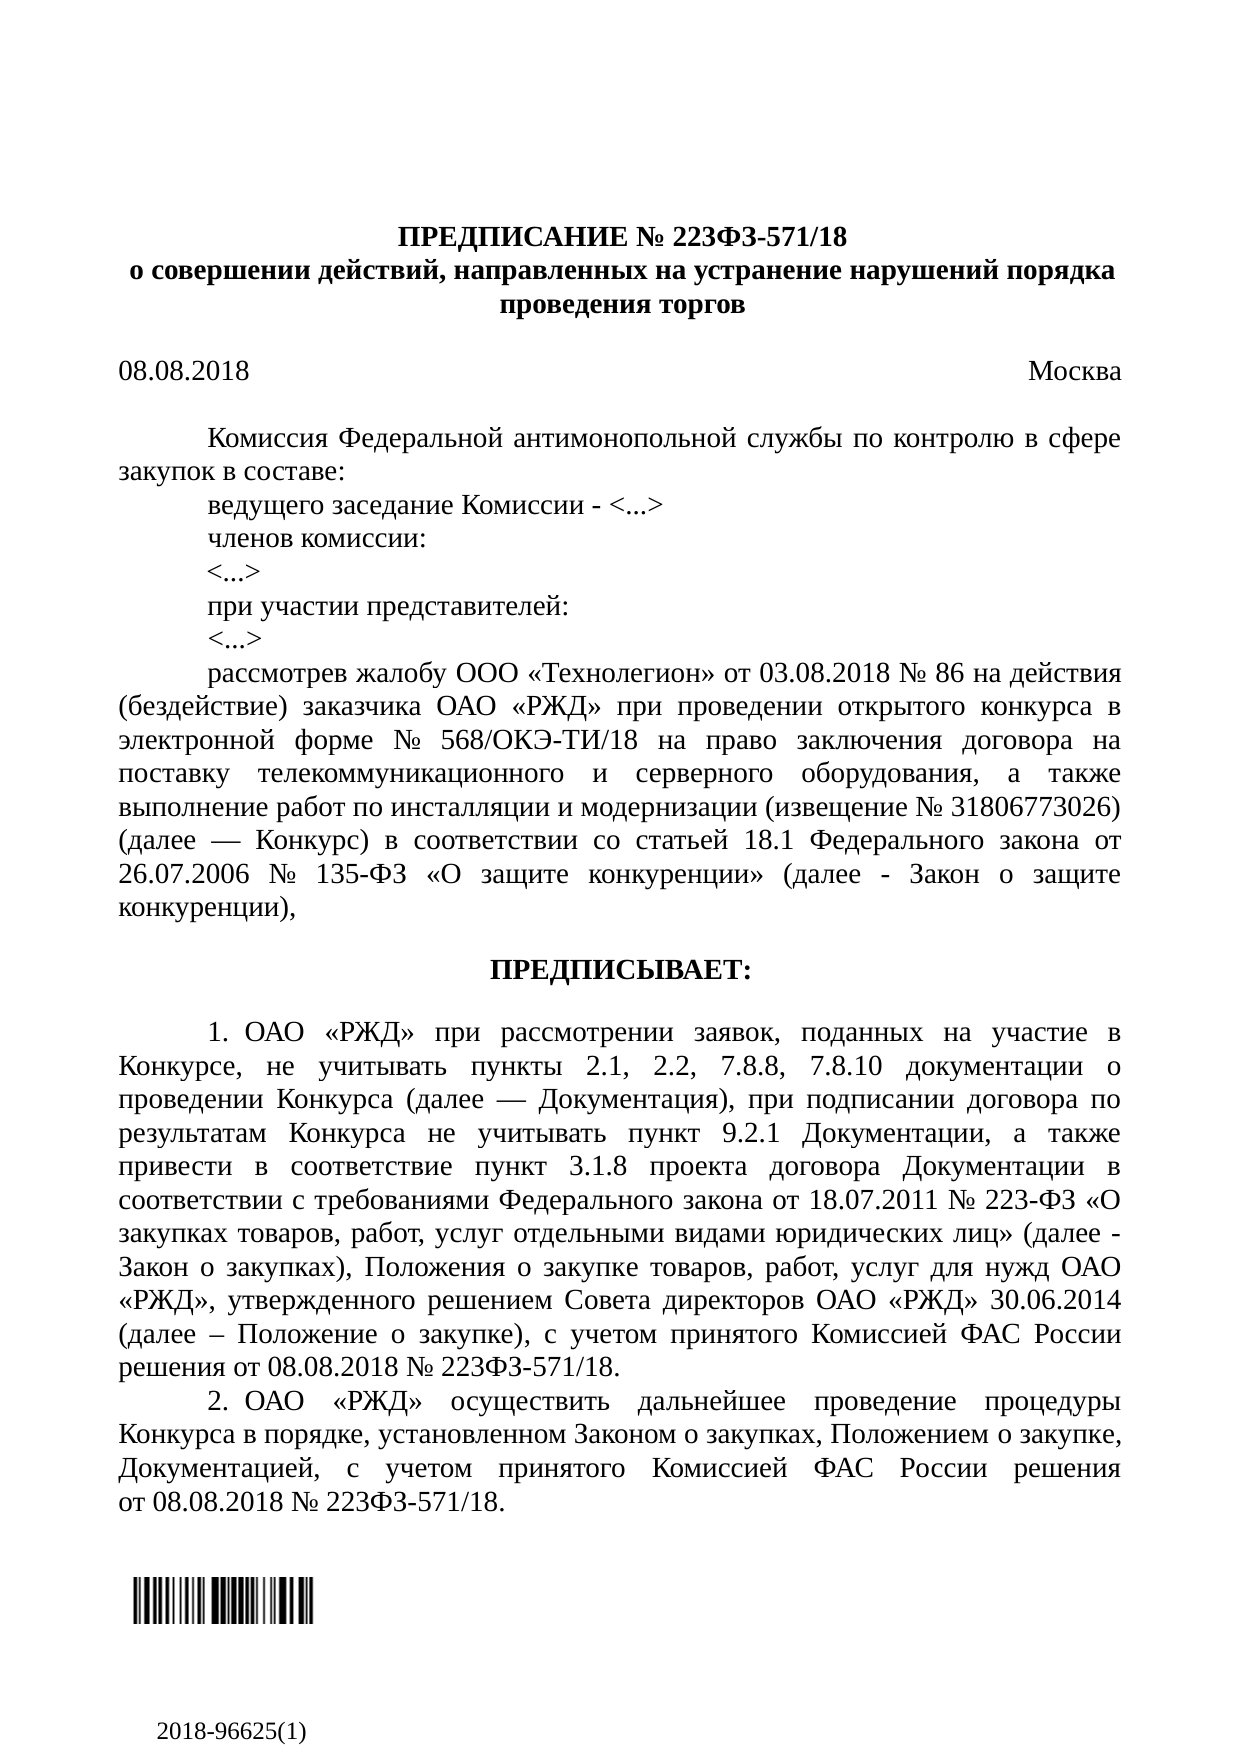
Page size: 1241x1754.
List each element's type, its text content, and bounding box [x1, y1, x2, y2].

list ОАО «РЖД» при рассмотрении заявок, поданных на участие в Конкурсе, не учитывать пункты 2.1, 2.2, 7.8.8, 7.8.10 документации о проведении Конкурса (далее — Документация), при подписании договора по результатам Конкурса не учитывать пункт 9.2.1 Документации, а также привести в соответствие пункт 3.1.8 проекта договора Документации в соответствии с требованиями Федерального закона от 18.07.2011 № 223-ФЗ «О закупках товаров, работ, услуг отдельными видами юридических лиц» (далее - Закон о закупках), Положения о закупке товаров, работ, услуг для нужд ОАО «РЖД», утвержденного решением Совета директоров ОАО «РЖД» 30.06.2014 (далее – Положение о закупке), с учетом принятого Комиссией ФАС России решения от 08.08.2018 № 223ФЗ-571/18. [118, 1014, 1122, 1383]
text <...> [118, 621, 1122, 655]
text Комиссия Федеральной антимонопольной службы по контролю в сфере закупок в составе: [118, 420, 1122, 487]
text о совершении действий, направленных на устранение нарушений порядка проведения торгов [123, 252, 1122, 319]
text при участии представителей: [118, 588, 1122, 621]
text <...> [118, 554, 1122, 588]
text ПРЕДПИСЫВАЕТ: [118, 952, 1122, 985]
picture [118, 1577, 331, 1624]
text ведущего заседание Комиссии - <...> [118, 487, 1122, 521]
text ПРЕДПИСАНИЕ № 223ФЗ-571/18 [123, 219, 1122, 252]
text 08.08.2018 Москва [118, 353, 1122, 386]
list ОАО «РЖД» осуществить дальнейшее проведение процедуры Конкурса в порядке, установленном Законом о закупках, Положением о закупке, Документацией, с учетом принятого Комиссией ФАС России решения от 08.08.2018 № 223ФЗ-571/18. [118, 1383, 1122, 1517]
text рассмотрев жалобу ООО «Технолегион» от 03.08.2018 № 86 на действия (бездействие) заказчика ОАО «РЖД» при проведении открытого конкурса в электронной форме № 568/ОКЭ-ТИ/18 на право заключения договора на поставку телекоммуникационного и серверного оборудования, а также выполнение работ по инсталляции и модернизации (извещение № 31806773026) (далее — Конкурс) в соответствии со статьей 18.1 Федерального закона от 26.07.2006 № 135-ФЗ «О защите конкуренции» (далее - Закон о защите конкуренции), [118, 655, 1122, 923]
text членов комиссии: [118, 521, 1122, 554]
